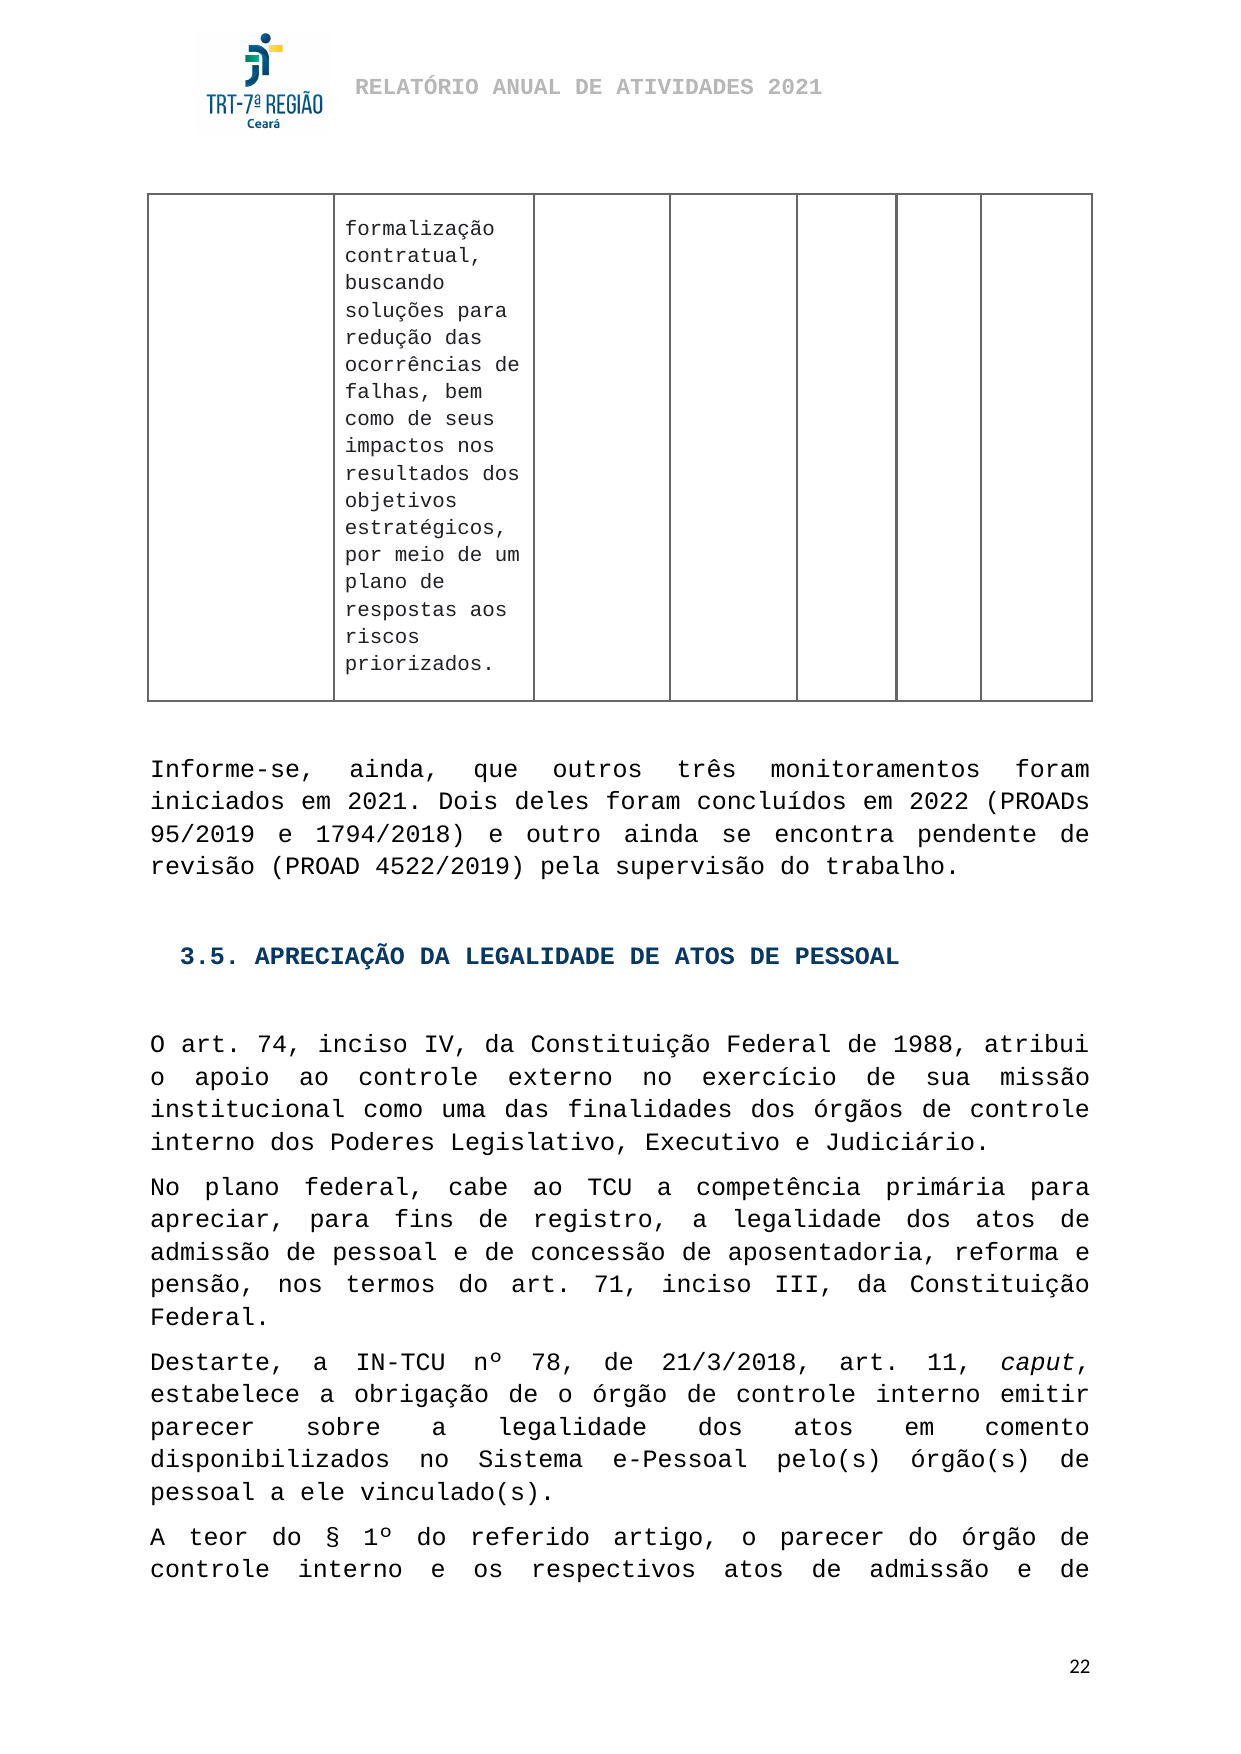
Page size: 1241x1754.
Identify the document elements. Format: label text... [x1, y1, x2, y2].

text A teor do § 1º do referido artigo, o parecer do órgão de controle interno e os respectivos atos de admissão e de [150, 1524, 1090, 1585]
text Informe-se, ainda, que outros três monitoramentos foram iniciados em 2021. Dois deles foram concluídos em 2022 (PROADs 95/2019 e 1794/2018) e outro ainda se encontra pendente de revisão (PROAD 4522/2019) pela supervisão do trabalho. [150, 756, 1090, 882]
text No plano federal, cabe ao TCU a competência primária para apreciar, para fins de registro, a legalidade dos atos de admissão de pessoal e de concessão de aposentadoria, reforma e pensão, nos termos do art. 71, inciso III, da Constituição Federal. [150, 1174, 1090, 1333]
table_cell [898, 195, 980, 699]
subtitle 3.5. APRECIAÇÃO DA LEGALIDADE DE ATOS DE PESSOAL [179, 944, 1090, 972]
table_cell formalização contratual, buscando soluções para redução das ocorrências de falhas, bem como de seus impactos nos resultados dos objetivos estratégicos, por meio de um plano de respostas aos riscos priorizados. [335, 195, 533, 699]
table_cell [535, 195, 669, 699]
table_cell [671, 195, 796, 699]
table_cell [982, 195, 1091, 699]
picture [195, 31, 330, 134]
table_cell [149, 195, 333, 699]
table_cell [798, 195, 895, 699]
text O art. 74, inciso IV, da Constituição Federal de 1988, atribui o apoio ao controle externo no exercício de sua missão institucional como uma das finalidades dos órgãos de controle interno dos Poderes Legislativo, Executivo e Judiciário. [150, 1032, 1090, 1158]
text Destarte, a IN-TCU nº 78, de 21/3/2018, art. 11, caput, estabelece a obrigação de o órgão de controle interno emitir parecer sobre a legalidade dos atos em comento disponibilizados no Sistema e-Pessoal pelo(s) órgão(s) de pessoal a ele vinculado(s). [150, 1349, 1090, 1508]
